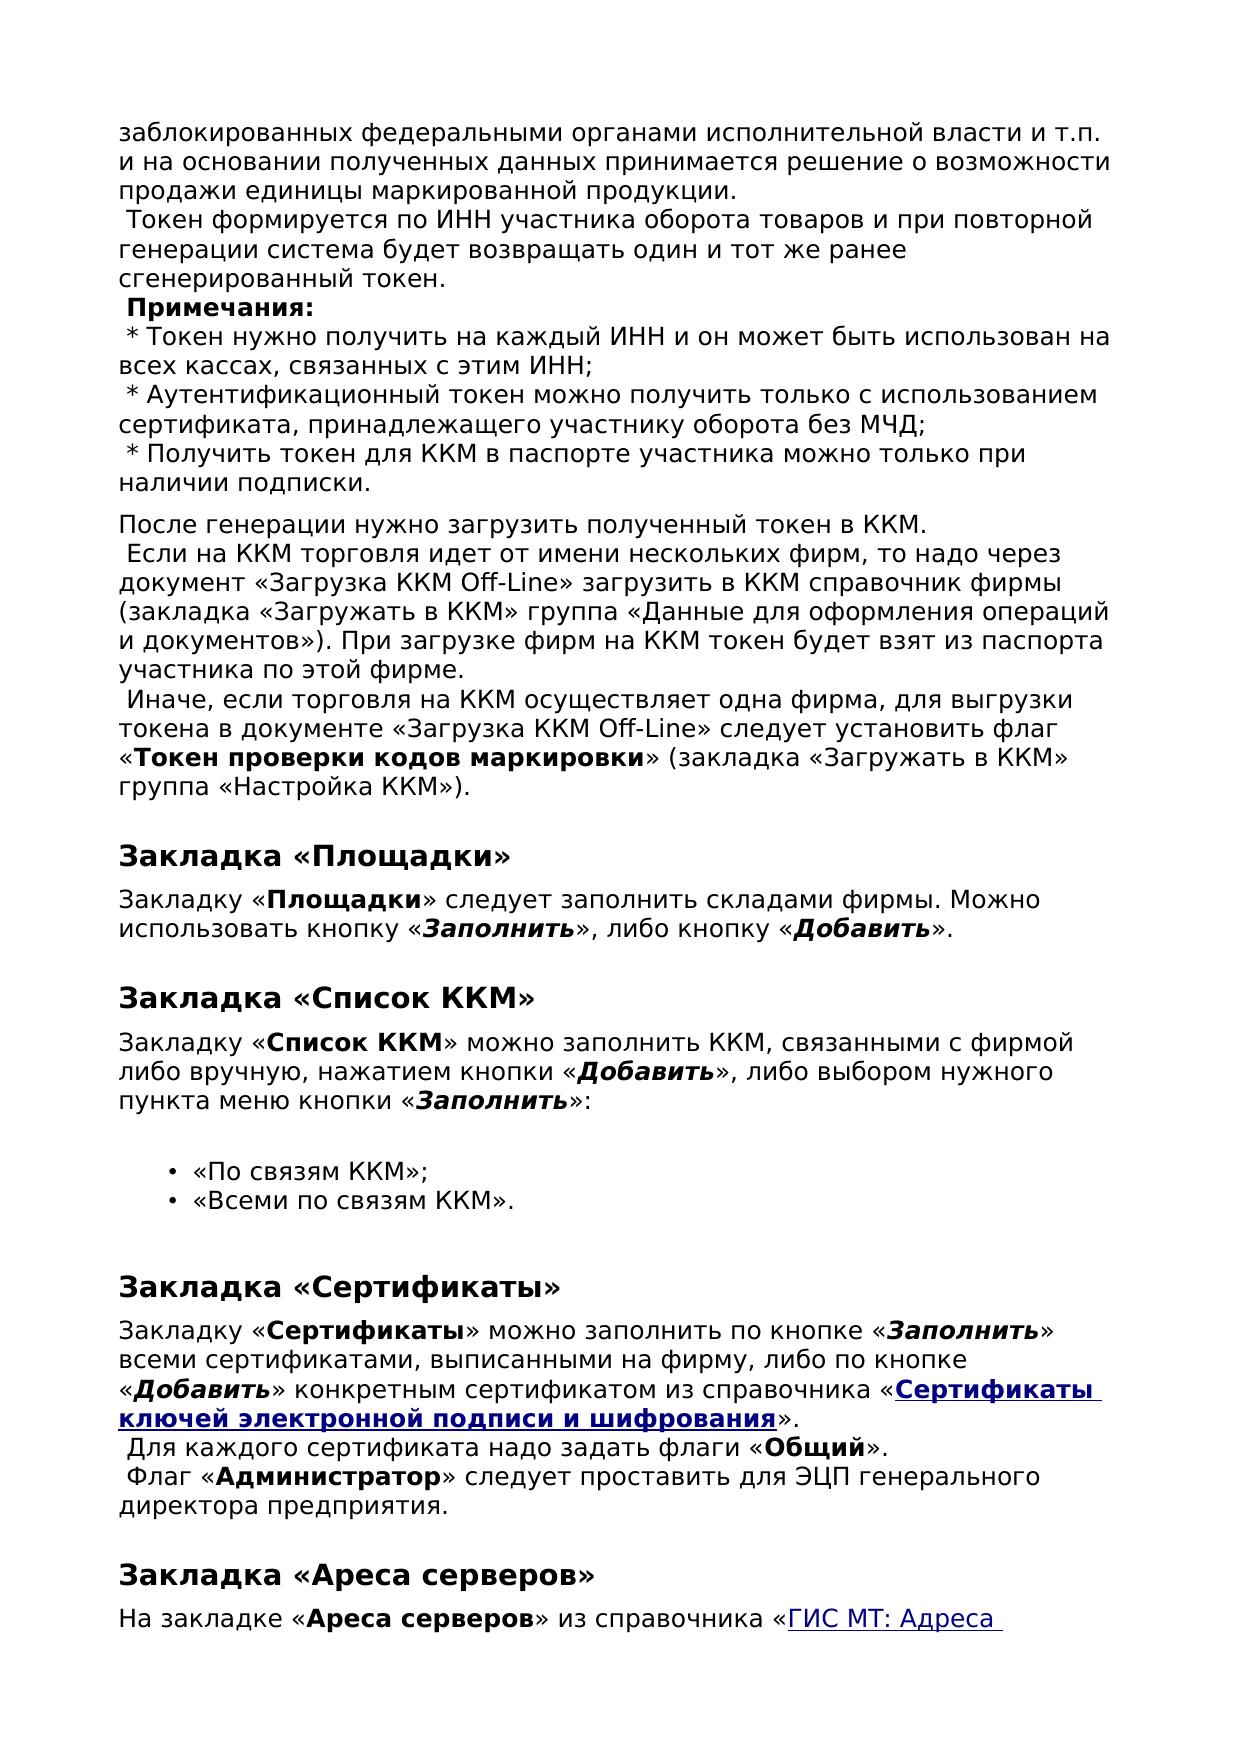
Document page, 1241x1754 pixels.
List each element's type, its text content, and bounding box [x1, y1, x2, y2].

list «По связям ККМ»; [177, 1157, 1122, 1186]
text Закладку «Список ККМ» можно заполнить ККМ, связанными с фирмой либо вручную, нажатием кнопки «Добавить», либо выбором нужного пункта меню кнопки «Заполнить»: [118, 1028, 1122, 1115]
text На закладке «Ареса серверов» из справочника «ГИС МТ: Адреса [118, 1604, 1122, 1634]
subtitle Закладка «Сертификаты» [118, 1270, 1122, 1304]
text После генерации нужно загрузить полученный токен в ККМ. Если на ККМ торговля идет от имени нескольких фирм, то надо через документ «Загрузка ККМ Off-Line» загрузить в ККМ справочник фирмы (закладка «Загружать в ККМ» группа «Данные для оформления операций и документов»). При загрузке фирм на ККМ токен будет взят из паспорта участника по этой фирме. Иначе, если торговля на ККМ осуществляет одна фирма, для выгрузки токена в документе «Загрузка ККМ Off-Line» следует установить флаг «Токен проверки кодов маркировки» (закладка «Загружать в ККМ» группа «Настройка ККМ»). [118, 510, 1122, 801]
list «Всеми по связям ККМ». [177, 1186, 1122, 1216]
text Закладку «Площадки» следует заполнить складами фирмы. Можно использовать кнопку «Заполнить», либо кнопку «Добавить». [118, 885, 1122, 944]
text заблокированных федеральными органами исполнительной власти и т.п. и на основании полученных данных принимается решение о возможности продажи единицы маркированной продукции. Токен формируется по ИНН участника оборота товаров и при повторной генерации система будет возвращать один и тот же ранее сгенерированный токен. Примечания: * Токен нужно получить на каждый ИНН и он может быть использован на всех кассах, связанных с этим ИНН; * Аутентификационный токен можно получить только с использованием сертификата, принадлежащего участнику оборота без МЧД; * Получить токен для ККМ в паспорте участника можно только при наличии подписки. [118, 118, 1122, 497]
subtitle Закладка «Площадки» [118, 839, 1122, 873]
text Закладку «Сертификаты» можно заполнить по кнопке «Заполнить» всеми сертификатами, выписанными на фирму, либо по кнопке «Добавить» конкретным сертификатом из справочника «Сертификаты ключей электронной подписи и шифрования». Для каждого сертификата надо задать флаги «Общий». Флаг «Администратор» следует проставить для ЭЦП генерального директора предприятия. [118, 1316, 1122, 1521]
subtitle Закладка «Список ККМ» [118, 981, 1122, 1015]
subtitle Закладка «Ареса серверов» [118, 1558, 1122, 1592]
